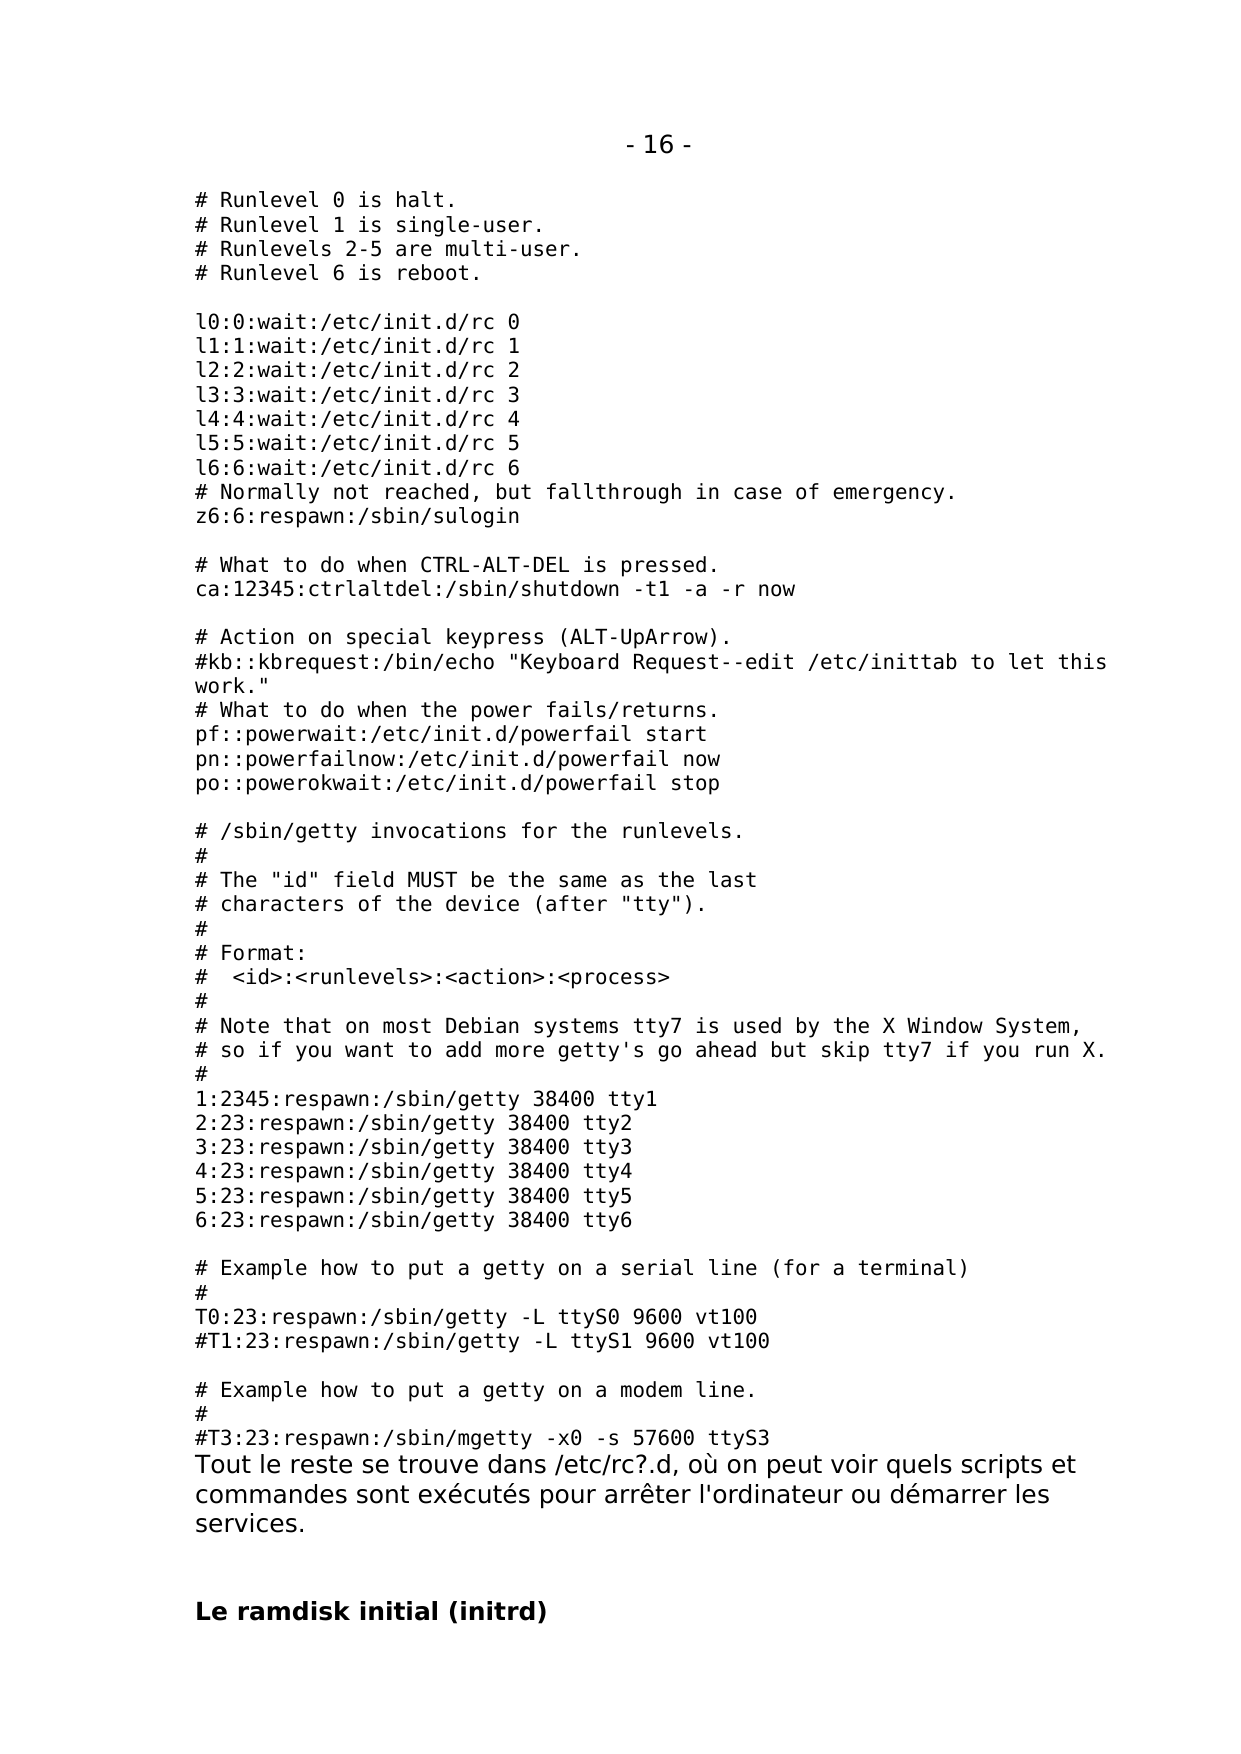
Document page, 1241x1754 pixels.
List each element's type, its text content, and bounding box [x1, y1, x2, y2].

text l1:1:wait:/etc/init.d/rc 1 [195, 334, 1122, 358]
text ca:12345:ctrlaltdel:/sbin/shutdown -t1 -a -r now [195, 577, 1122, 601]
text # [195, 989, 1122, 1014]
text l0:0:wait:/etc/init.d/rc 0 [195, 310, 1122, 334]
text # <id>:<runlevels>:<action>:<process> [195, 965, 1122, 989]
text # Format: [195, 941, 1122, 965]
text l4:4:wait:/etc/init.d/rc 4 [195, 407, 1122, 431]
text # Example how to put a getty on a modem line. [195, 1378, 1122, 1402]
text # What to do when the power fails/returns. [195, 698, 1122, 723]
text # so if you want to add more getty's go ahead but skip tty7 if you run X. [195, 1038, 1122, 1062]
text #T1:23:respawn:/sbin/getty -L ttyS1 9600 vt100 [195, 1329, 1122, 1354]
text # [195, 1281, 1122, 1305]
subtitle Le ramdisk initial (initrd) [195, 1597, 1122, 1626]
text l3:3:wait:/etc/init.d/rc 3 [195, 383, 1122, 407]
text po::powerokwait:/etc/init.d/powerfail stop [195, 771, 1122, 795]
text # Runlevel 6 is reboot. [195, 261, 1122, 286]
text # [195, 917, 1122, 941]
text 6:23:respawn:/sbin/getty 38400 tty6 [195, 1208, 1122, 1232]
text 4:23:respawn:/sbin/getty 38400 tty4 [195, 1159, 1122, 1184]
text l2:2:wait:/etc/init.d/rc 2 [195, 358, 1122, 383]
text l5:5:wait:/etc/init.d/rc 5 [195, 431, 1122, 456]
text #kb::kbrequest:/bin/echo "Keyboard Request--edit /etc/inittab to let this work." [195, 650, 1122, 698]
text # Action on special keypress (ALT-UpArrow). [195, 626, 1122, 650]
text l6:6:wait:/etc/init.d/rc 6 [195, 456, 1122, 480]
text #T3:23:respawn:/sbin/mgetty -x0 -s 57600 ttyS3 [195, 1426, 1122, 1451]
text # characters of the device (after "tty"). [195, 892, 1122, 917]
text 2:23:respawn:/sbin/getty 38400 tty2 [195, 1111, 1122, 1135]
text # Note that on most Debian systems tty7 is used by the X Window System, [195, 1014, 1122, 1038]
text # Runlevels 2-5 are multi-user. [195, 237, 1122, 261]
text # /sbin/getty invocations for the runlevels. [195, 820, 1122, 844]
text # [195, 1062, 1122, 1087]
text 5:23:respawn:/sbin/getty 38400 tty5 [195, 1184, 1122, 1208]
text # The "id" field MUST be the same as the last [195, 868, 1122, 892]
text # What to do when CTRL-ALT-DEL is pressed. [195, 553, 1122, 577]
text # Normally not reached, but fallthrough in case of emergency. [195, 480, 1122, 504]
text pf::powerwait:/etc/init.d/powerfail start [195, 723, 1122, 747]
text # Runlevel 0 is halt. [195, 189, 1122, 213]
text z6:6:respawn:/sbin/sulogin [195, 504, 1122, 528]
text Tout le reste se trouve dans /etc/rc?.d, où on peut voir quels scripts et commandes sont exécutés pour arrêter l'ordinateur ou démarrer les services. [195, 1451, 1122, 1538]
text pn::powerfailnow:/etc/init.d/powerfail now [195, 747, 1122, 771]
text # Runlevel 1 is single-user. [195, 213, 1122, 237]
text 1:2345:respawn:/sbin/getty 38400 tty1 [195, 1087, 1122, 1111]
text # [195, 1402, 1122, 1426]
text T0:23:respawn:/sbin/getty -L ttyS0 9600 vt100 [195, 1305, 1122, 1329]
text # Example how to put a getty on a serial line (for a terminal) [195, 1257, 1122, 1281]
text # [195, 844, 1122, 868]
text 3:23:respawn:/sbin/getty 38400 tty3 [195, 1135, 1122, 1159]
